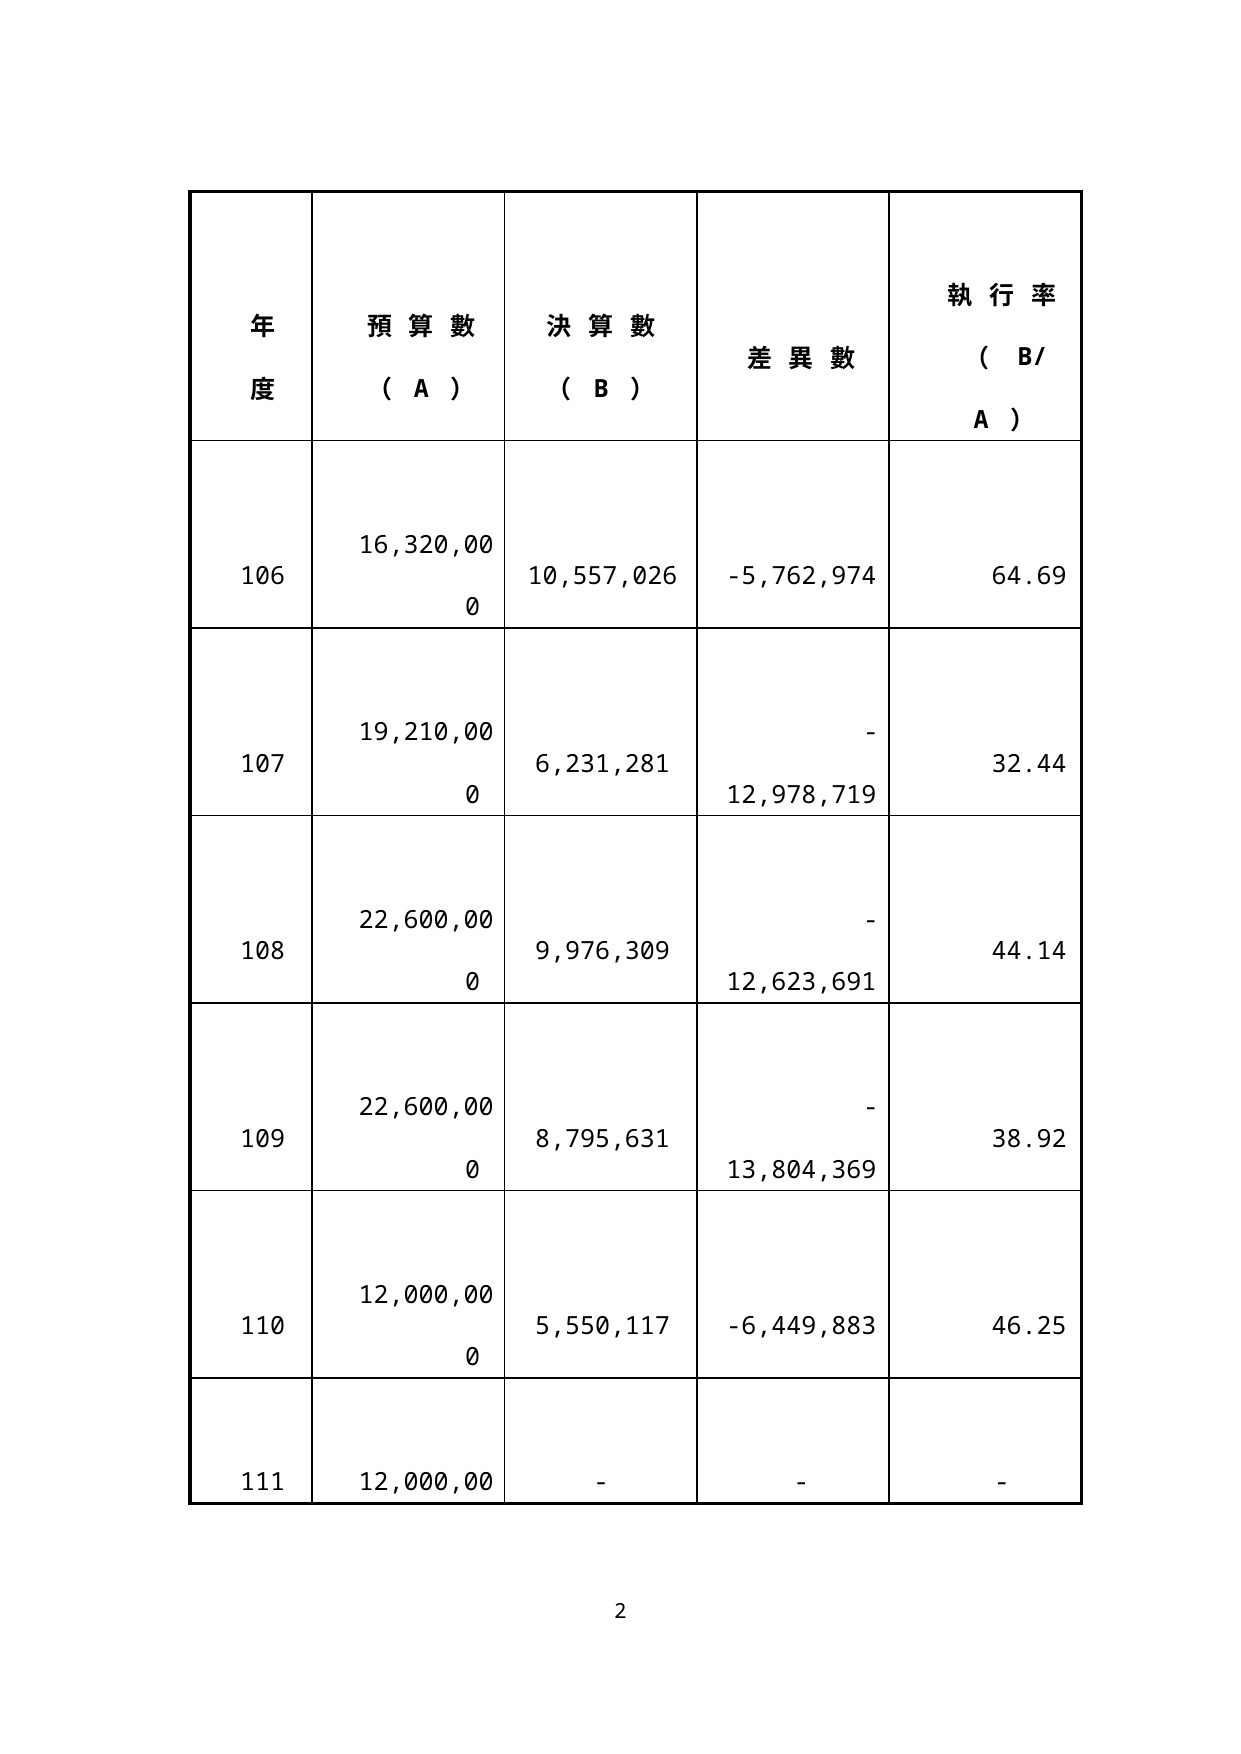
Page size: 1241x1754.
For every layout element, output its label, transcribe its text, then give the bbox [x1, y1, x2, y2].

table_cell 108 [192, 816, 311, 1002]
table_cell 12,000,00 [313, 1379, 504, 1502]
table_cell 107 [192, 629, 311, 814]
table_cell 44.14 [890, 816, 1080, 1002]
table_cell 5,550,117 [505, 1191, 696, 1377]
table_cell 9,976,309 [505, 816, 696, 1002]
table_cell -6,449,883 [698, 1191, 888, 1377]
table_cell 64.69 [890, 441, 1080, 627]
table_header 差異數 [698, 193, 888, 439]
table_cell 111 [192, 1379, 311, 1502]
table_cell -12,623,691 [698, 816, 888, 1002]
table_cell 12,000,000 [313, 1191, 504, 1377]
table_cell 109 [192, 1004, 311, 1189]
table_header 決算數（B） [505, 193, 696, 439]
table_cell -13,804,369 [698, 1004, 888, 1189]
table_cell - [505, 1379, 696, 1502]
table_cell 10,557,026 [505, 441, 696, 627]
table_cell 106 [192, 441, 311, 627]
table_cell 22,600,000 [313, 816, 504, 1002]
table_cell 110 [192, 1191, 311, 1377]
table_cell -5,762,974 [698, 441, 888, 627]
table_cell 8,795,631 [505, 1004, 696, 1189]
table_cell 16,320,000 [313, 441, 504, 627]
table_cell 19,210,000 [313, 629, 504, 814]
table_cell - [890, 1379, 1080, 1502]
table_header 執行率（B/A） [890, 193, 1080, 439]
table_cell -12,978,719 [698, 629, 888, 814]
table_cell 46.25 [890, 1191, 1080, 1377]
table_cell 22,600,000 [313, 1004, 504, 1189]
table_cell 32.44 [890, 629, 1080, 814]
table_cell 38.92 [890, 1004, 1080, 1189]
table_cell - [698, 1379, 888, 1502]
table_header 年度 [192, 193, 311, 439]
table_header 預算數（A） [313, 193, 504, 439]
table_cell 6,231,281 [505, 629, 696, 814]
